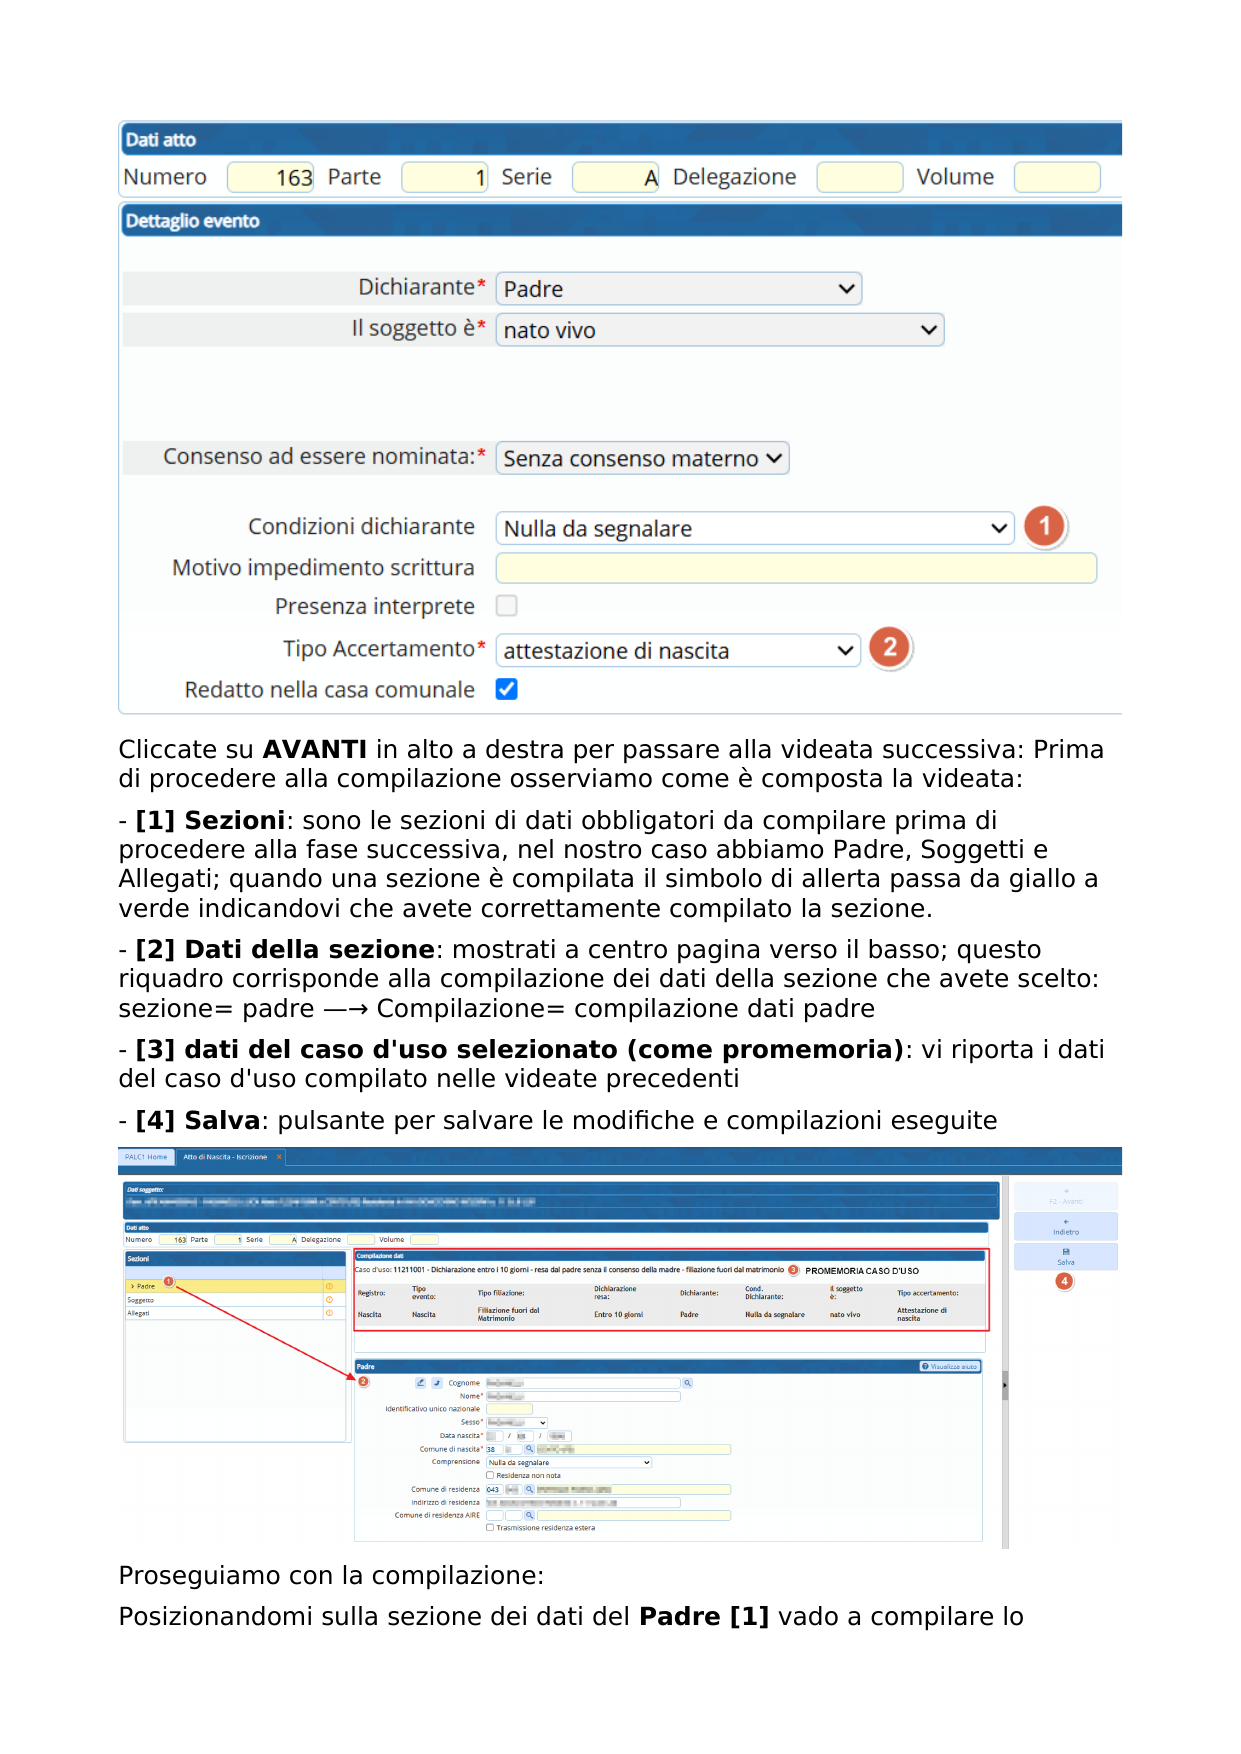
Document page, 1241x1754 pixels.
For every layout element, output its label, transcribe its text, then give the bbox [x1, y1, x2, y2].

text Cliccate su AVANTI in alto a destra per passare alla videata successiva: Prima di procedere alla compilazione osserviamo come è composta la videata: [118, 735, 1122, 794]
picture [118, 1147, 1123, 1549]
picture [118, 118, 1123, 723]
text - [3] dati del caso d'uso selezionato (come promemoria): vi riporta i dati del caso d'uso compilato nelle videate precedenti [118, 1035, 1122, 1094]
text - [2] Dati della sezione: mostrati a centro pagina verso il basso; questo riquadro corrisponde alla compilazione dei dati della sezione che avete scelto: sezione= padre —→ Compilazione= compilazione dati padre [118, 935, 1122, 1023]
text - [4] Salva: pulsante per salvare le modifiche e compilazioni eseguite [118, 1106, 1122, 1135]
text - [1] Sezioni: sono le sezioni di dati obbligatori da compilare prima di procedere alla fase successiva, nel nostro caso abbiamo Padre, Soggetti e Allegati; quando una sezione è compilata il simbolo di allerta passa da giallo a verde indicandovi che avete correttamente compilato la sezione. [118, 806, 1122, 923]
text Posizionandomi sulla sezione dei dati del Padre [1] vado a compilare lo [118, 1603, 1122, 1632]
text Proseguiamo con la compilazione: [118, 1561, 1122, 1590]
